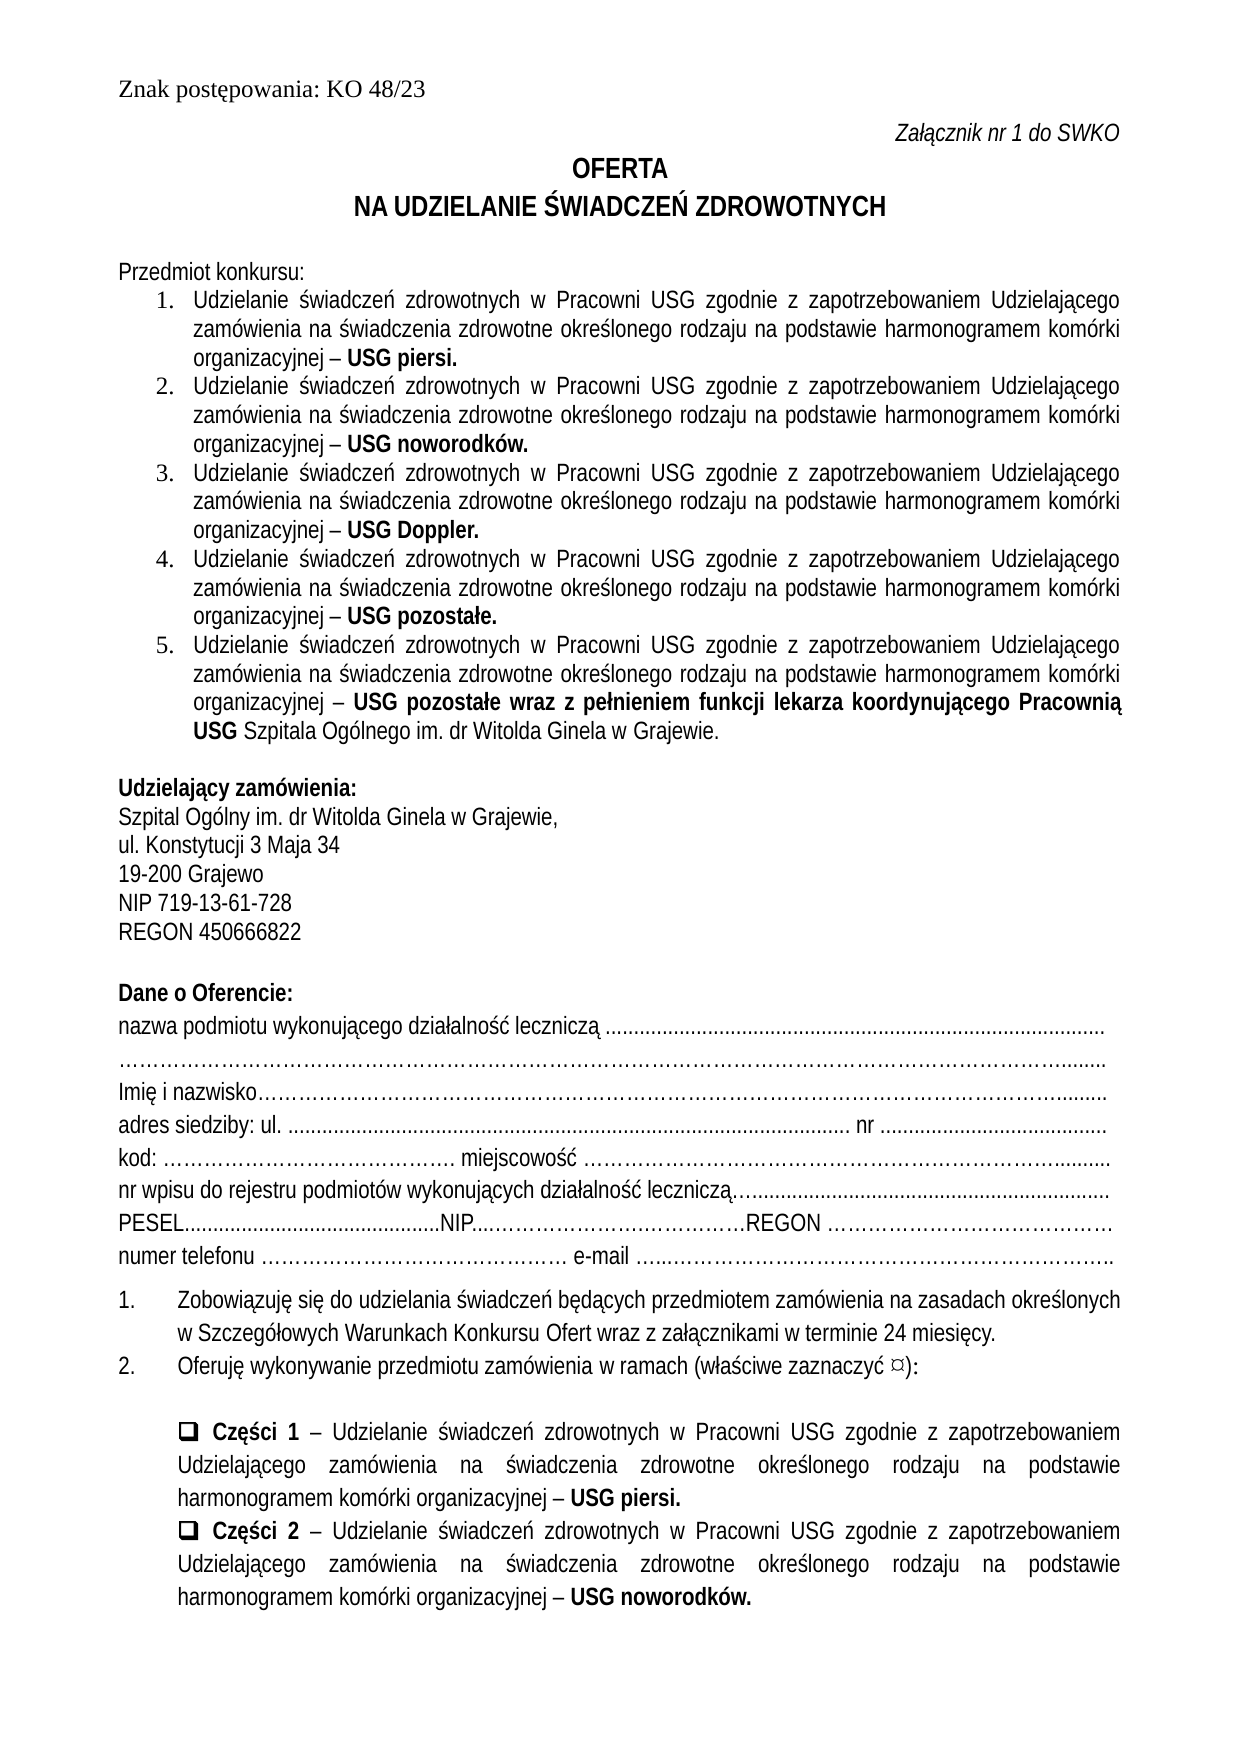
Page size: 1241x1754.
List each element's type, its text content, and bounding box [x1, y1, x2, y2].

list Udzielanie świadczeń zdrowotnych w Pracowni USG zgodnie z zapotrzebowaniem Udzielającego zamówienia na świadczenia zdrowotne określonego rodzaju na podstawie harmonogramem komórki organizacyjnej – USG pozostałe wraz z pełnieniem funkcji lekarza koordynującego Pracownią USG Szpitala Ogólnego im. dr Witolda Ginela w Grajewie. [156, 630, 1122, 744]
subtitle Przedmiot konkursu: [118, 257, 1122, 285]
text adres siedziby: ul. ................................................................................................... nr ........................................ [118, 1110, 1122, 1138]
text Części 2 – Udzielanie świadczeń zdrowotnych w Pracowni USG zgodnie z zapotrzebowaniem Udzielającego zamówienia na świadczenia zdrowotne określonego rodzaju na podstawie harmonogramem komórki organizacyjnej – USG noworodków. [177, 1516, 1122, 1611]
text 1. Zobowiązuję się do udzielania świadczeń będących przedmiotem zamówienia na zasadach określonych w Szczegółowych Warunkach Konkursu Ofert wraz z załącznikami w terminie 24 miesięcy. [118, 1285, 1122, 1347]
text OFERTA [118, 151, 1122, 184]
text 2. Oferuję wykonywanie przedmiotu zamówienia w ramach (właściwe zaznaczyć ): [118, 1351, 1122, 1380]
list Udzielanie świadczeń zdrowotnych w Pracowni USG zgodnie z zapotrzebowaniem Udzielającego zamówienia na świadczenia zdrowotne określonego rodzaju na podstawie harmonogramem komórki organizacyjnej – USG pozostałe. [156, 544, 1122, 630]
text …………………………………………………………………………………………………………………………........ [118, 1044, 1122, 1072]
text kod: ……………………………………. miejscowość …………………………………………………………….......... [118, 1143, 1122, 1171]
list Udzielanie świadczeń zdrowotnych w Pracowni USG zgodnie z zapotrzebowaniem Udzielającego zamówienia na świadczenia zdrowotne określonego rodzaju na podstawie harmonogramem komórki organizacyjnej – USG Doppler. [156, 457, 1122, 544]
text ul. Konstytucji 3 Maja 34 [118, 831, 1122, 859]
text Udzielający zamówienia: [118, 773, 1122, 802]
text PESEL.............................................NIP....………………….……………REGON …………………………………… [118, 1208, 1122, 1237]
text Części 1 – Udzielanie świadczeń zdrowotnych w Pracowni USG zgodnie z zapotrzebowaniem Udzielającego zamówienia na świadczenia zdrowotne określonego rodzaju na podstawie harmonogramem komórki organizacyjnej – USG piersi. [177, 1417, 1122, 1512]
text nr wpisu do rejestru podmiotów wykonujących działalność leczniczą…............................................................... [118, 1176, 1122, 1204]
list Udzielanie świadczeń zdrowotnych w Pracowni USG zgodnie z zapotrzebowaniem Udzielającego zamówienia na świadczenia zdrowotne określonego rodzaju na podstawie harmonogramem komórki organizacyjnej – USG noworodków. [156, 371, 1122, 457]
text Imię i nazwisko………………………………………………………………………………………………………......... [118, 1077, 1122, 1105]
text NIP 719-13-61-728 [118, 888, 1122, 916]
text Dane o Oferencie: [118, 978, 1122, 1007]
text REGON 450666822 [118, 916, 1122, 945]
text 19-200 Grajewo [118, 859, 1122, 888]
text NA UDZIELANIE ŚWIADCZEŃ ZDROWOTNYCH [118, 189, 1122, 223]
list Udzielanie świadczeń zdrowotnych w Pracowni USG zgodnie z zapotrzebowaniem Udzielającego zamówienia na świadczenia zdrowotne określonego rodzaju na podstawie harmonogramem komórki organizacyjnej – USG piersi. [156, 285, 1122, 371]
text Załącznik nr 1 do SWKO [118, 118, 1122, 147]
text numer telefonu ……………………………………… e-mail …...……………………………………………………….. [118, 1241, 1122, 1270]
text nazwa podmiotu wykonującego działalność leczniczą ........................................................................................ [118, 1011, 1122, 1039]
text Szpital Ogólny im. dr Witolda Ginela w Grajewie, [118, 802, 1122, 831]
